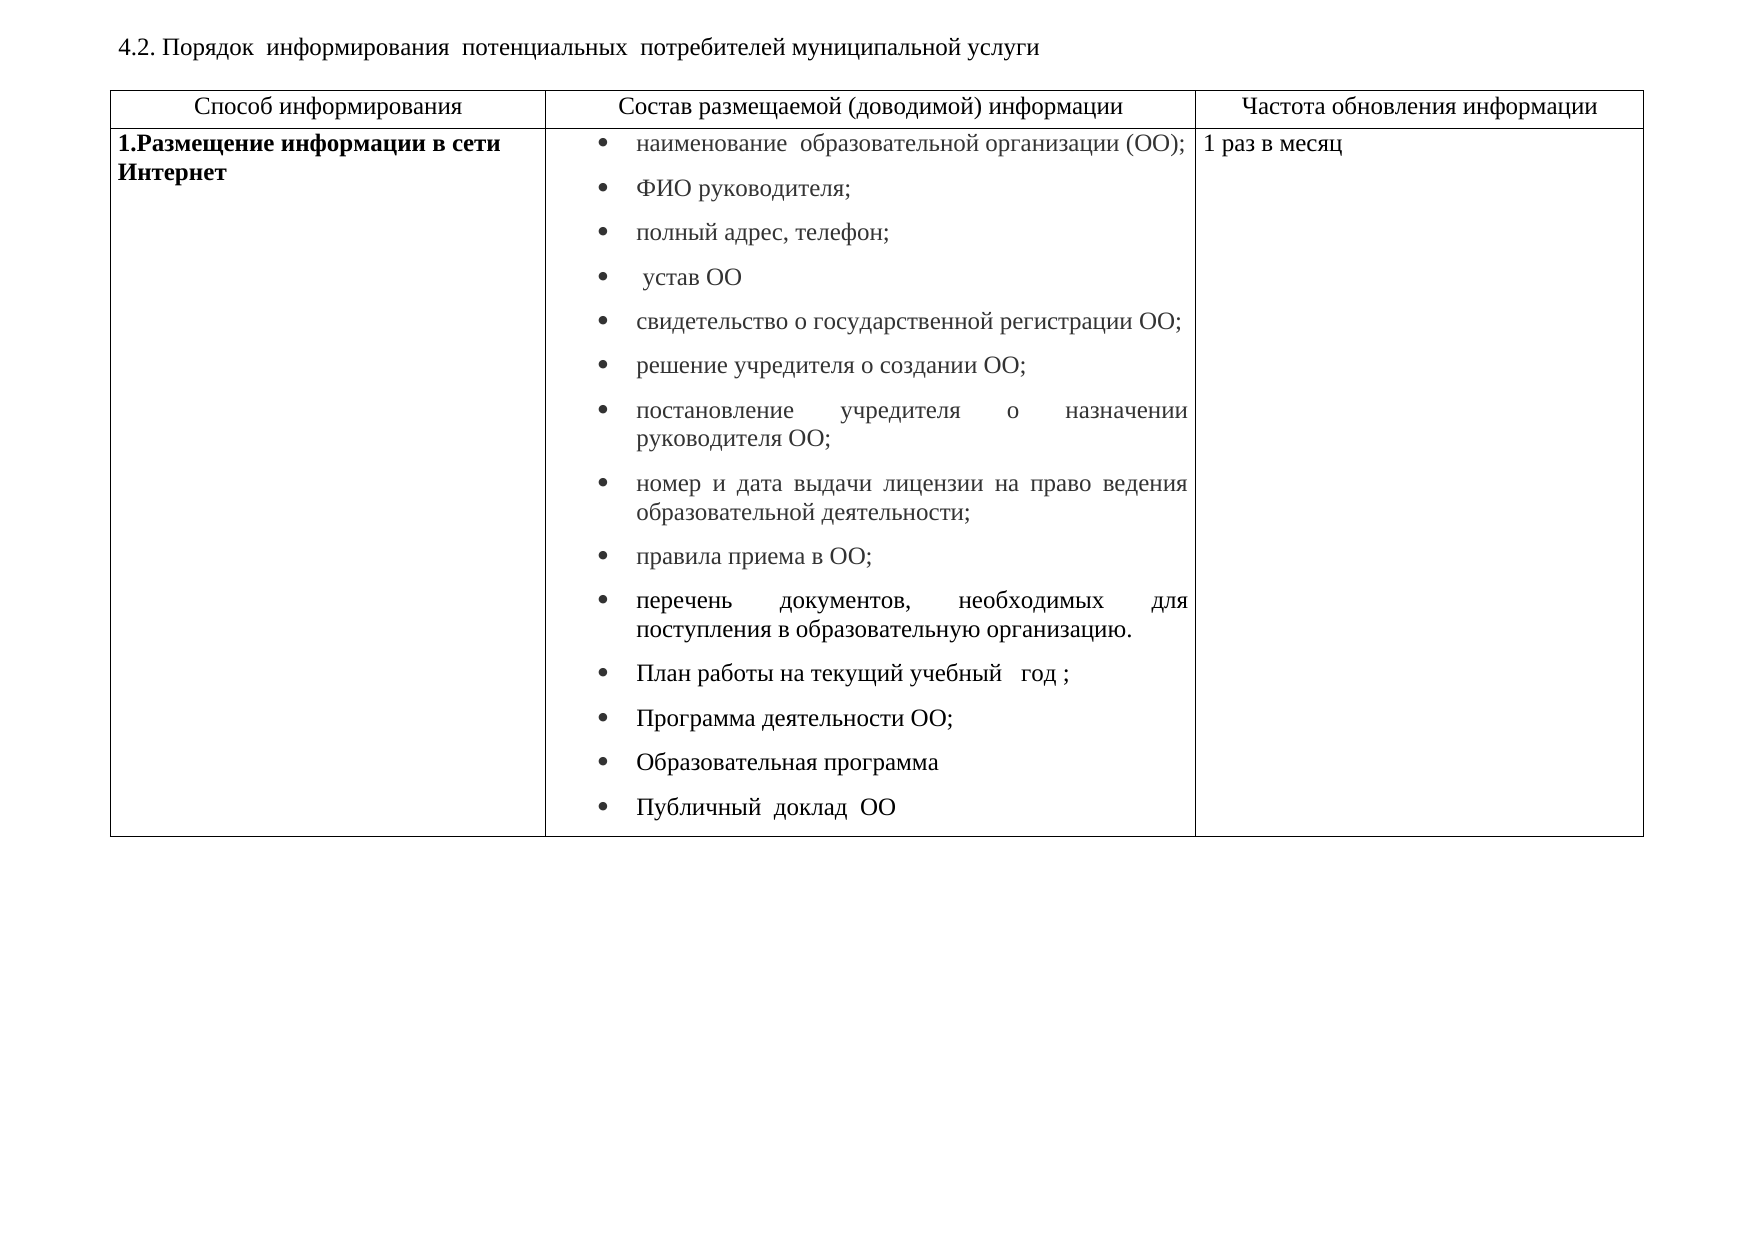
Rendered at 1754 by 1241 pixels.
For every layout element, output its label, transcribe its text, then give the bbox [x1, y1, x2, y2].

table_header Состав размещаемой (доводимой) информации [546, 91, 1195, 127]
table_cell наименование образовательной организации (ОО); ФИО руководителя; полный адрес, телефон; устав ОО свидетельство о государственной регистрации ОО; решение учредителя о создании ОО; постановление учредителя о назначении руководителя ОО; номер и дата выдачи лицензии на право ведения образовательной деятельности; правила приема в ОО; перечень документов, необходимых для поступления в образовательную организацию. План работы на текущий учебный год ; Программа деятельности ОО; Образовательная программа Публичный доклад ОО [546, 129, 1195, 836]
text 4.2. Порядок информирования потенциальных потребителей муниципальной услуги [118, 32, 1636, 61]
table_header Частота обновления информации [1196, 91, 1643, 127]
table_header Способ информирования [111, 91, 545, 127]
table_cell 1 раз в месяц [1196, 129, 1643, 836]
table_cell 1.Размещение информации в сети Интернет [111, 129, 545, 836]
